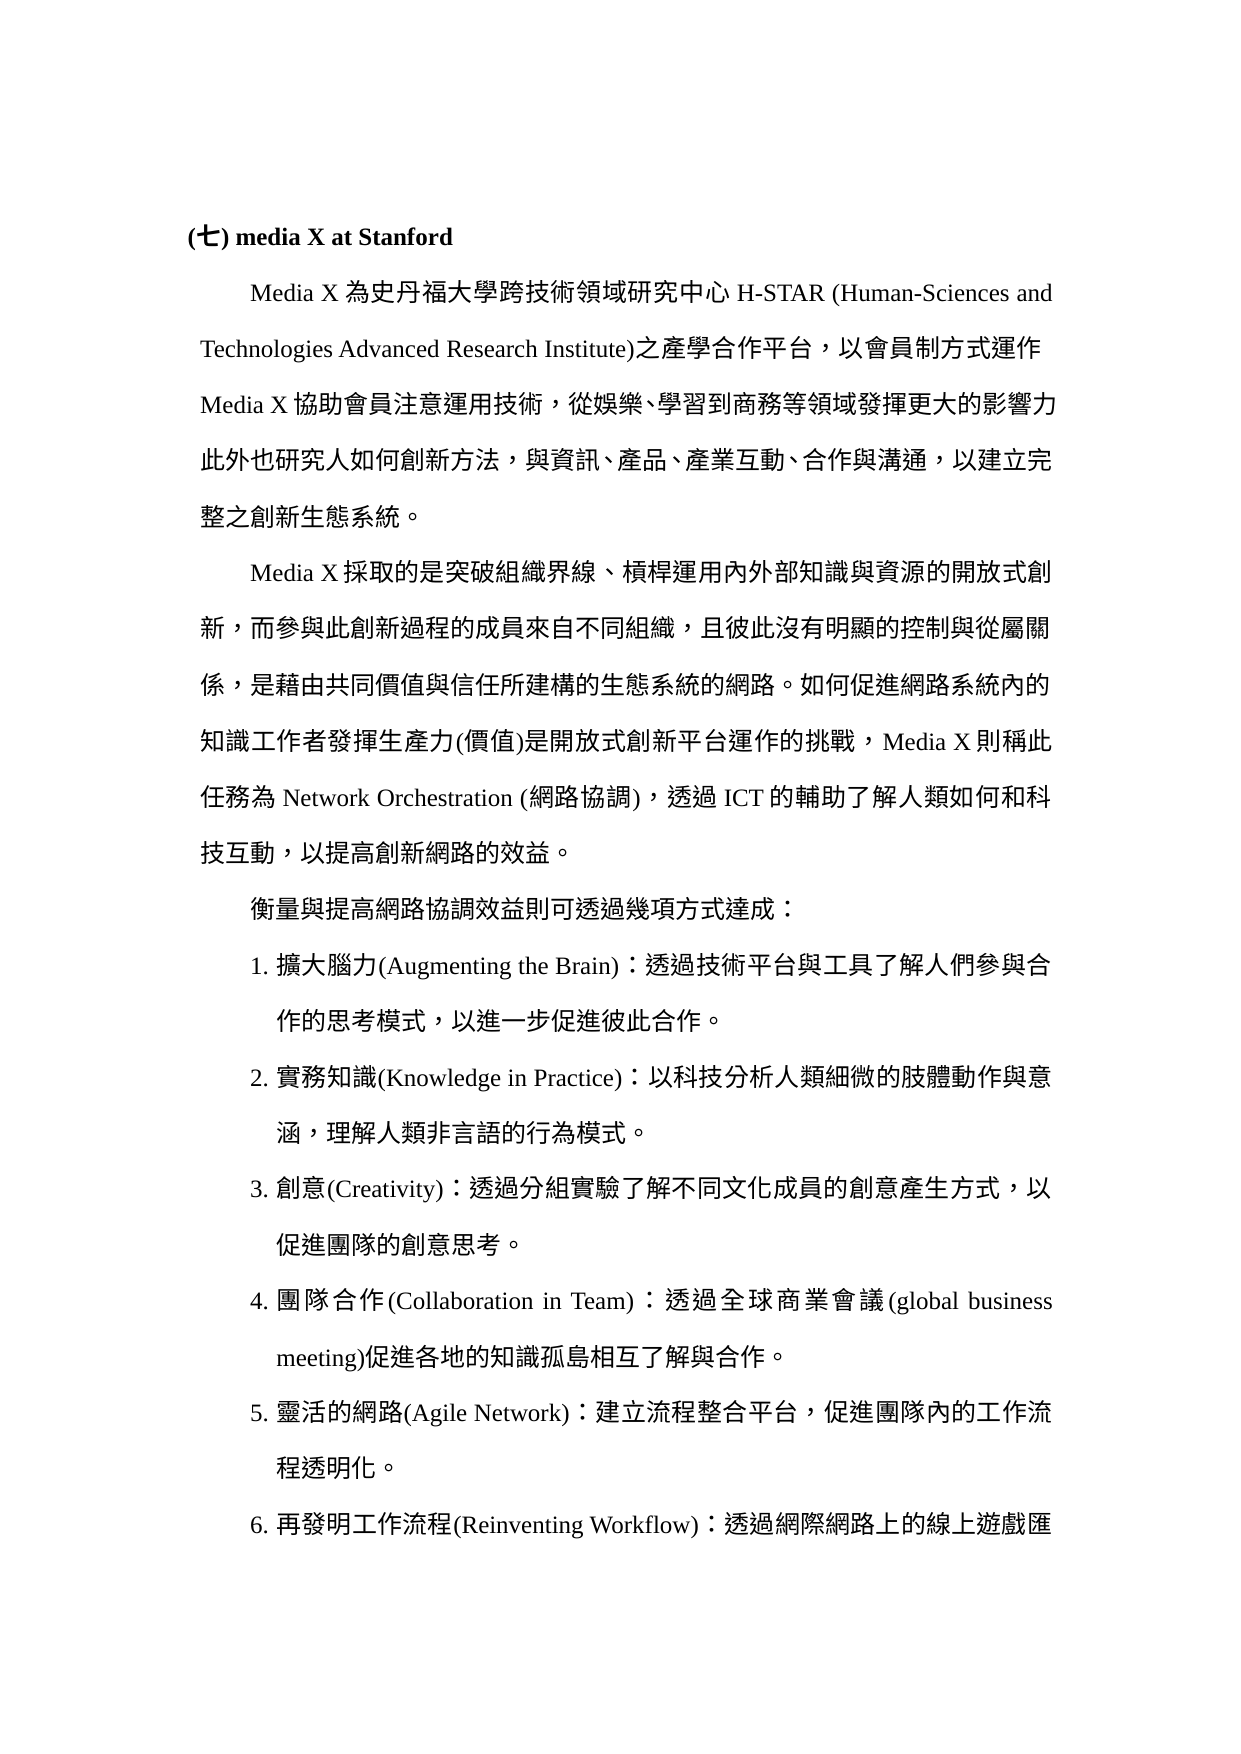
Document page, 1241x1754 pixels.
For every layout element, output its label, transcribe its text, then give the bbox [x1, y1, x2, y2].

text 衡量與提高網路協調效益則可透過幾項方式達成： [200, 889, 1053, 926]
text (七) media X at Stanford [187, 216, 1053, 253]
list 團隊合作(Collaboration in Team)：透過全球商業會議(global business meeting)促進各地的知識孤島相互了解與合作。 [250, 1280, 1053, 1374]
list 擴大腦力(Augmenting the Brain)：透過技術平台與工具了解人們參與合作的思考模式，以進一步促進彼此合作。 [250, 944, 1053, 1038]
list 靈活的網路(Agile Network)：建立流程整合平台，促進團隊內的工作流程透明化。 [250, 1392, 1053, 1486]
text Media X採取的是突破組織界線、槓桿運用內外部知識與資源的開放式創新，而參與此創新過程的成員來自不同組織，且彼此沒有明顯的控制與從屬關係，是藉由共同價值與信任所建構的生態系統的網路。如何促進網路系統內的知識工作者發揮生產力(價值)是開放式創新平台運作的挑戰，Media X則稱此任務為Network Orchestration (網路協調)，透過ICT的輔助了解人類如何和科技互動，以提高創新網路的效益。 [200, 552, 1053, 871]
text Media X為史丹福大學跨技術領域研究中心H-STAR (Human-Sciences and Technologies Advanced Research Institute)之產學合作平台，以會員制方式運作。Media X協助會員注意運用技術，從娛樂、學習到商務等領域發揮更大的影響力。此外也研究人如何創新方法，與資訊、產品、產業互動、合作與溝通，以建立完整之創新生態系統。 [200, 271, 1053, 534]
list 實務知識(Knowledge in Practice)：以科技分析人類細微的肢體動作與意涵，理解人類非言語的行為模式。 [250, 1056, 1053, 1150]
list 再發明工作流程(Reinventing Workflow)：透過網際網路上的線上遊戲匯 [250, 1504, 1053, 1541]
list 創意(Creativity)：透過分組實驗了解不同文化成員的創意產生方式，以促進團隊的創意思考。 [250, 1168, 1053, 1262]
